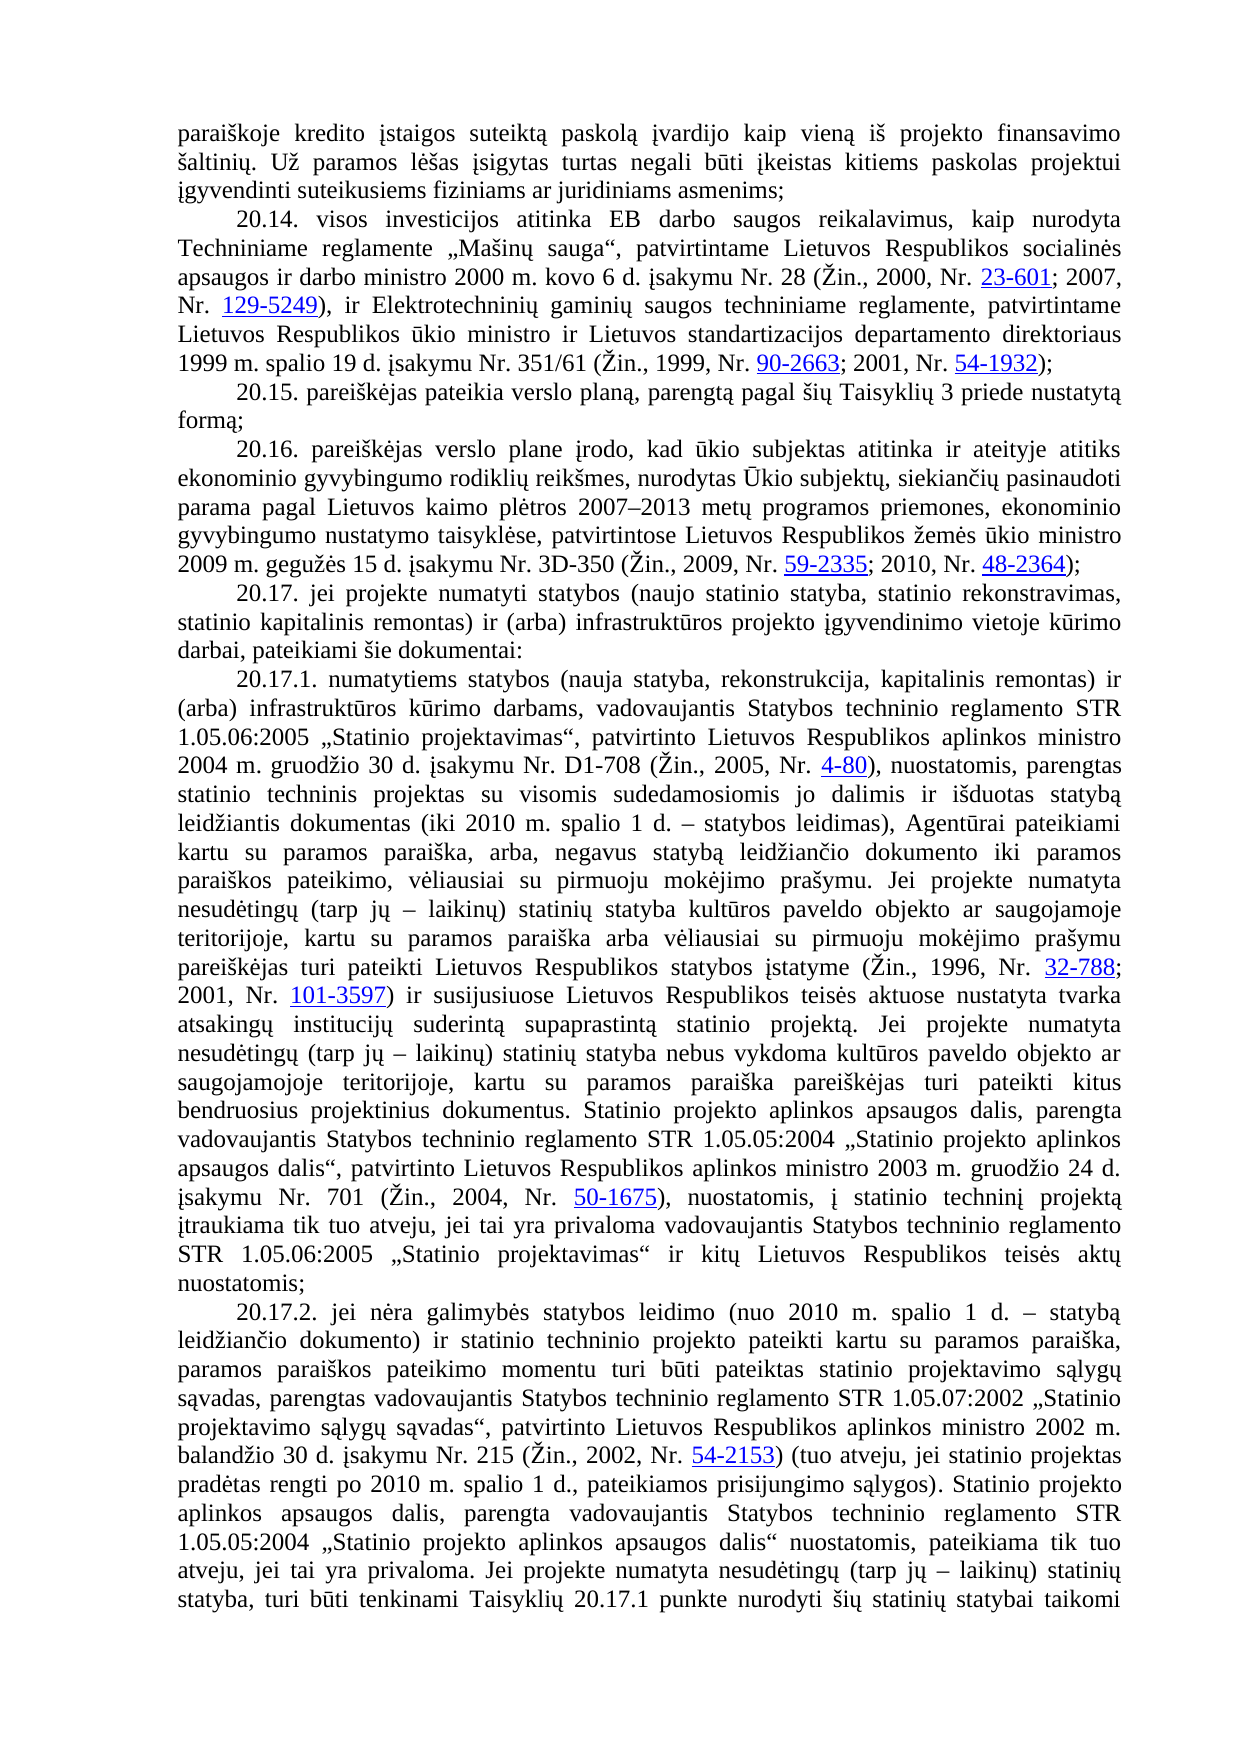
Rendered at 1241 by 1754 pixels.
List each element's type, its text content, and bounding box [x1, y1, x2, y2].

text 20.17.2. jei nėra galimybės statybos leidimo (nuo 2010 m. spalio 1 d. – statybą leidžiančio dokumento) ir statinio techninio projekto pateikti kartu su paramos paraiška, paramos paraiškos pateikimo momentu turi būti pateiktas statinio projektavimo sąlygų sąvadas, parengtas vadovaujantis Statybos techninio reglamento STR 1.05.07:2002 „Statinio projektavimo sąlygų sąvadas“, patvirtinto Lietuvos Respublikos aplinkos ministro 2002 m. balandžio 30 d. įsakymu Nr. 215 (Žin., 2002, Nr. 54-2153) (tuo atveju, jei statinio projektas pradėtas rengti po 2010 m. spalio 1 d., pateikiamos prisijungimo sąlygos). Statinio projekto aplinkos apsaugos dalis, parengta vadovaujantis Statybos techninio reglamento STR 1.05.05:2004 „Statinio projekto aplinkos apsaugos dalis“ nuostatomis, pateikiama tik tuo atveju, jei tai yra privaloma. Jei projekte numatyta nesudėtingų (tarp jų – laikinų) statinių statyba, turi būti tenkinami Taisyklių 20.17.1 punkte nurodyti šių statinių statybai taikomi [177, 1297, 1122, 1613]
text 20.16. pareiškėjas verslo plane įrodo, kad ūkio subjektas atitinka ir ateityje atitiks ekonominio gyvybingumo rodiklių reikšmes, nurodytas Ūkio subjektų, siekiančių pasinaudoti parama pagal Lietuvos kaimo plėtros 2007–2013 metų programos priemones, ekonominio gyvybingumo nustatymo taisyklėse, patvirtintose Lietuvos Respublikos žemės ūkio ministro 2009 m. gegužės 15 d. įsakymu Nr. 3D-350 (Žin., 2009, Nr. 59-2335; 2010, Nr. 48-2364); [177, 434, 1122, 578]
text 20.17.1. numatytiems statybos (nauja statyba, rekonstrukcija, kapitalinis remontas) ir (arba) infrastruktūros kūrimo darbams, vadovaujantis Statybos techninio reglamento STR 1.05.06:2005 „Statinio projektavimas“, patvirtinto Lietuvos Respublikos aplinkos ministro 2004 m. gruodžio 30 d. įsakymu Nr. D1-708 (Žin., 2005, Nr. 4-80), nuostatomis, parengtas statinio techninis projektas su visomis sudedamosiomis jo dalimis ir išduotas statybą leidžiantis dokumentas (iki 2010 m. spalio 1 d. – statybos leidimas), Agentūrai pateikiami kartu su paramos paraiška, arba, negavus statybą leidžiančio dokumento iki paramos paraiškos pateikimo, vėliausiai su pirmuoju mokėjimo prašymu. Jei projekte numatyta nesudėtingų (tarp jų – laikinų) statinių statyba kultūros paveldo objekto ar saugojamoje teritorijoje, kartu su paramos paraiška arba vėliausiai su pirmuoju mokėjimo prašymu pareiškėjas turi pateikti Lietuvos Respublikos statybos įstatyme (Žin., 1996, Nr. 32-788; 2001, Nr. 101-3597) ir susijusiuose Lietuvos Respublikos teisės aktuose nustatyta tvarka atsakingų institucijų suderintą supaprastintą statinio projektą. Jei projekte numatyta nesudėtingų (tarp jų – laikinų) statinių statyba nebus vykdoma kultūros paveldo objekto ar saugojamojoje teritorijoje, kartu su paramos paraiška pareiškėjas turi pateikti kitus bendruosius projektinius dokumentus. Statinio projekto aplinkos apsaugos dalis, parengta vadovaujantis Statybos techninio reglamento STR 1.05.05:2004 „Statinio projekto aplinkos apsaugos dalis“, patvirtinto Lietuvos Respublikos aplinkos ministro 2003 m. gruodžio 24 d. įsakymu Nr. 701 (Žin., 2004, Nr. 50-1675), nuostatomis, į statinio techninį projektą įtraukiama tik tuo atveju, jei tai yra privaloma vadovaujantis Statybos techninio reglamento STR 1.05.06:2005 „Statinio projektavimas“ ir kitų Lietuvos Respublikos teisės aktų nuostatomis; [177, 664, 1122, 1297]
text 20.15. pareiškėjas pateikia verslo planą, parengtą pagal šių Taisyklių 3 priede nustatytą formą; [177, 377, 1122, 434]
text paraiškoje kredito įstaigos suteiktą paskolą įvardijo kaip vieną iš projekto finansavimo šaltinių. Už paramos lėšas įsigytas turtas negali būti įkeistas kitiems paskolas projektui įgyvendinti suteikusiems fiziniams ar juridiniams asmenims; [177, 118, 1122, 204]
text 20.17. jei projekte numatyti statybos (naujo statinio statyba, statinio rekonstravimas, statinio kapitalinis remontas) ir (arba) infrastruktūros projekto įgyvendinimo vietoje kūrimo darbai, pateikiami šie dokumentai: [177, 578, 1122, 664]
text 20.14. visos investicijos atitinka EB darbo saugos reikalavimus, kaip nurodyta Techniniame reglamente „Mašinų sauga“, patvirtintame Lietuvos Respublikos socialinės apsaugos ir darbo ministro 2000 m. kovo 6 d. įsakymu Nr. 28 (Žin., 2000, Nr. 23-601; 2007, Nr. 129-5249), ir Elektrotechninių gaminių saugos techniniame reglamente, patvirtintame Lietuvos Respublikos ūkio ministro ir Lietuvos standartizacijos departamento direktoriaus 1999 m. spalio 19 d. įsakymu Nr. 351/61 (Žin., 1999, Nr. 90-2663; 2001, Nr. 54-1932); [177, 204, 1122, 377]
